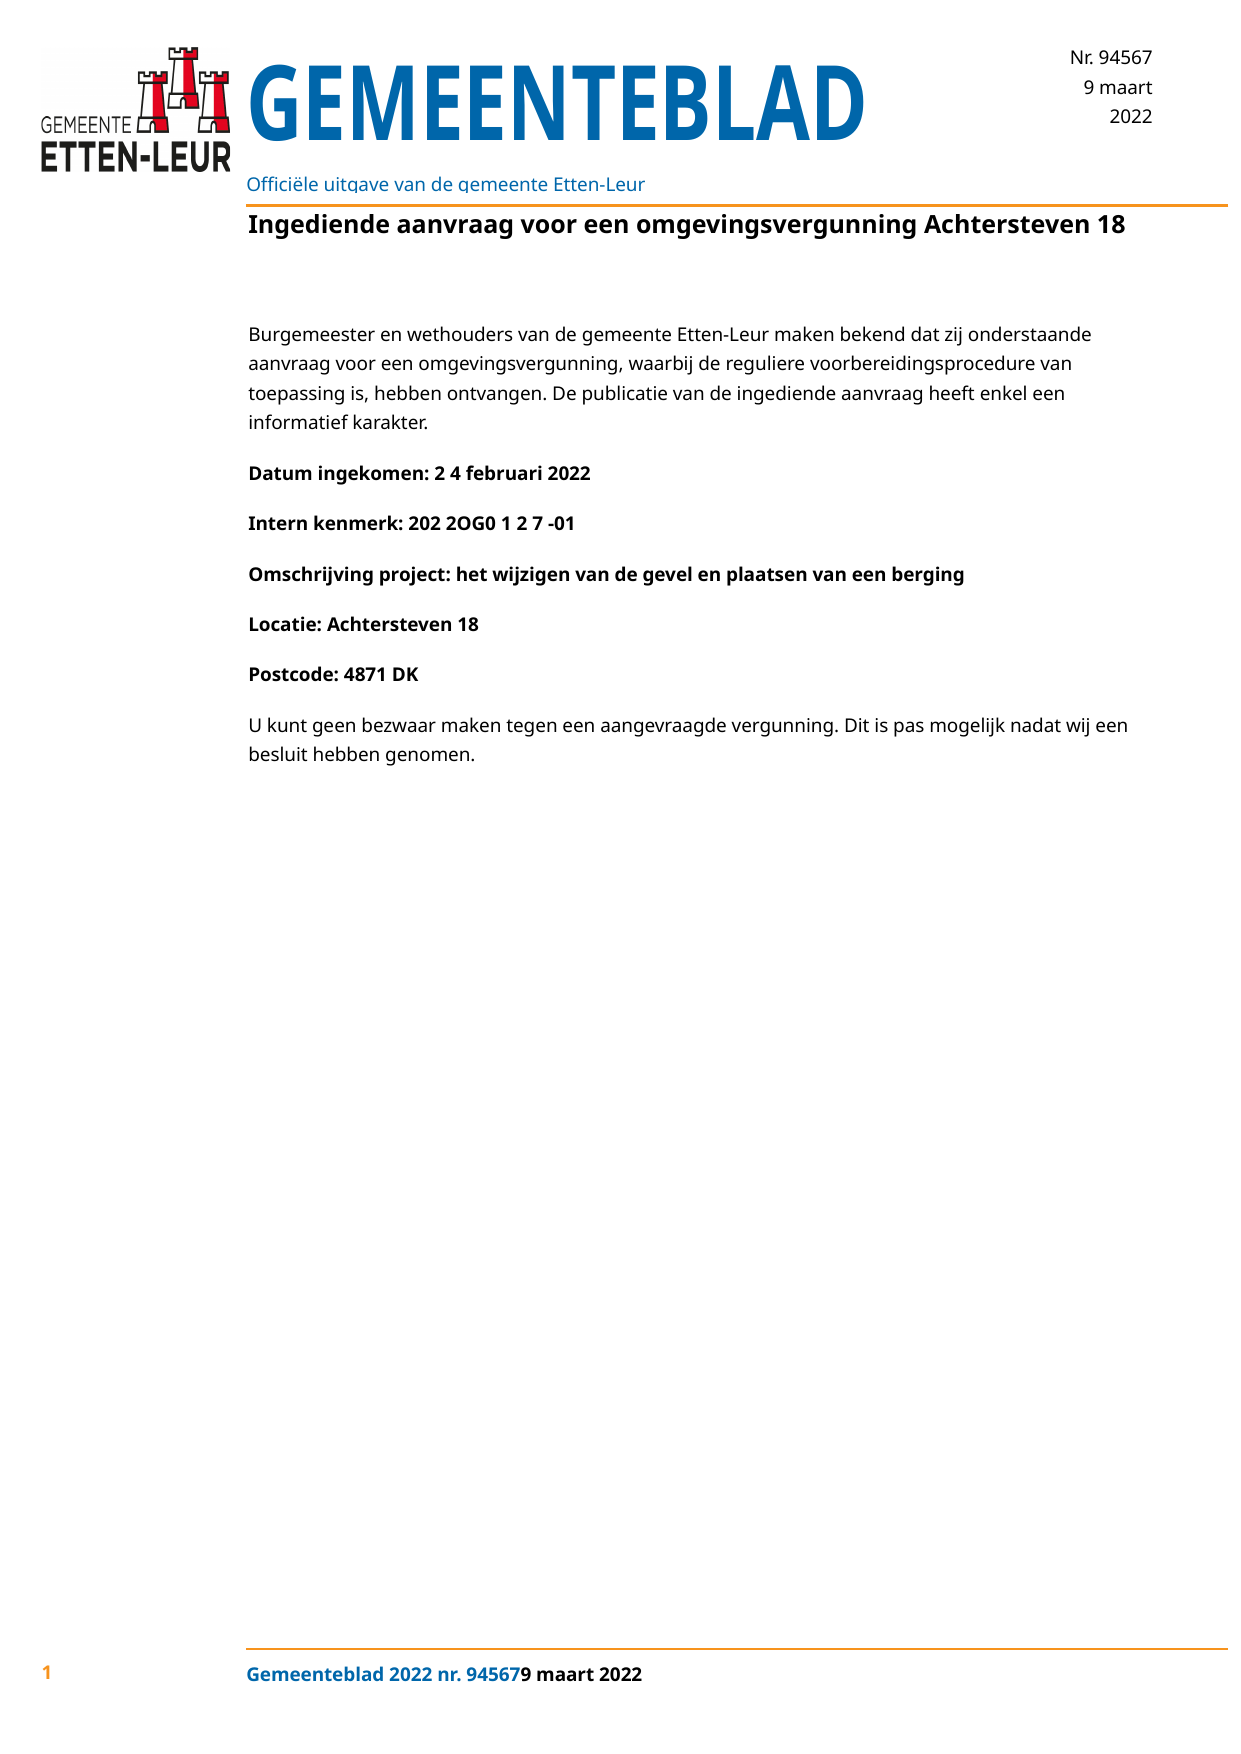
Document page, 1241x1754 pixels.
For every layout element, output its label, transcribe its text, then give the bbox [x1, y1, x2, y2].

text Burgemeester en wethouders van de gemeente Etten-Leur maken bekend dat zij onderstaande aanvraag voor een omgevingsvergunning, waarbij de reguliere voorbereidingsprocedure van toepassing is, hebben ontvangen. De publicatie van de ingediende aanvraag heeft enkel een informatief karakter. [248, 321, 1152, 435]
text U kunt geen bezwaar maken tegen een aangevraagde vergunning. Dit is pas mogelijk nadat wij een besluit hebben genomen. [248, 712, 1152, 767]
text Ingediende aanvraag voor een omgevingsvergunning Achtersteven 18 [248, 207, 1152, 241]
text Omschrijving project: het wijzigen van de gevel en plaatsen van een berging [248, 561, 1152, 586]
text Locatie: Achtersteven 18 [248, 611, 1152, 637]
text Postcode: 4871 DK [248, 662, 1152, 687]
picture [41, 47, 231, 172]
text Intern kenmerk: 202 2OG0 1 2 7 -01 [248, 510, 1152, 536]
text Datum ingekomen: 2 4 februari 2022 [248, 460, 1152, 486]
